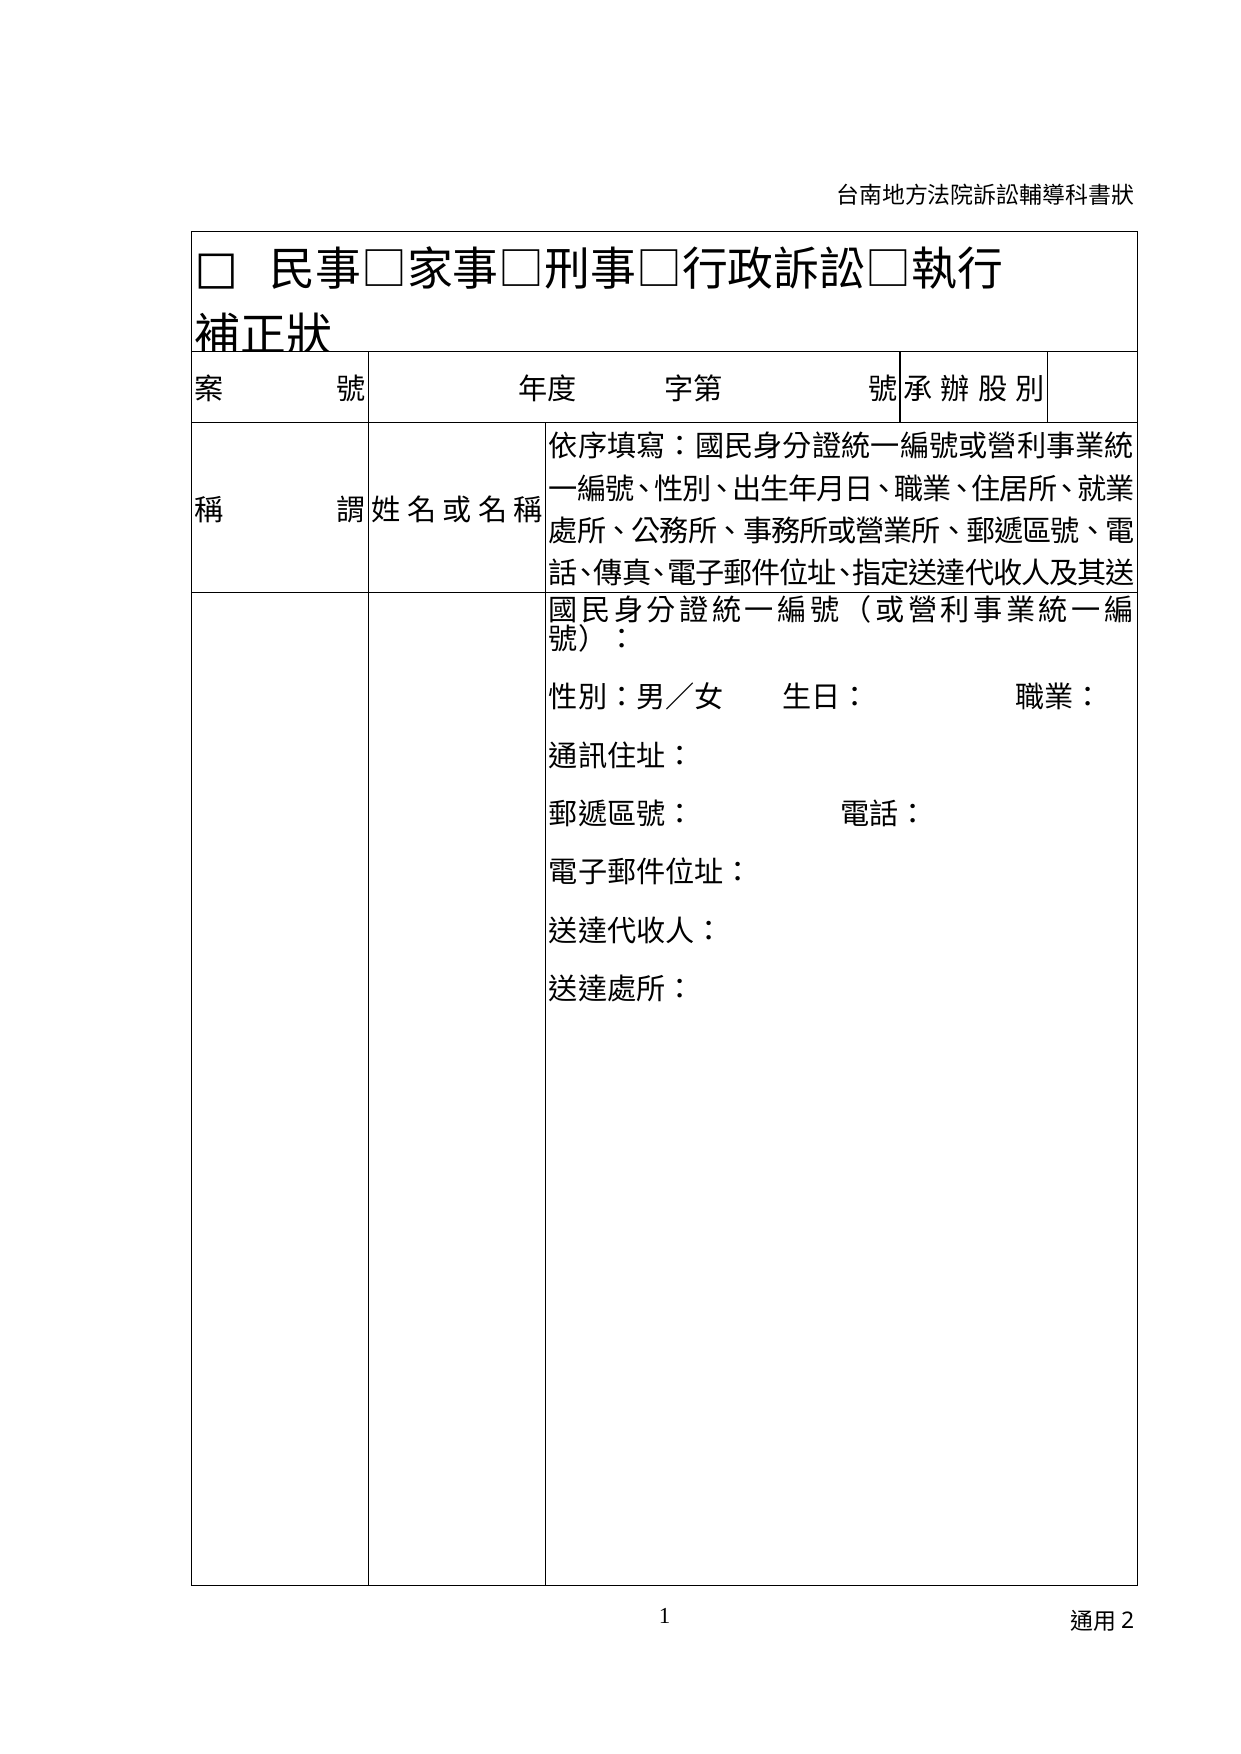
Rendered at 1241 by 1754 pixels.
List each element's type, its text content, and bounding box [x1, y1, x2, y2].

table_cell 案號 [192, 352, 368, 422]
table_cell [192, 593, 368, 1585]
table_cell 年度 字第 號 [369, 352, 899, 422]
table_cell 稱謂 [192, 423, 368, 592]
table_cell 承辦股別 [901, 352, 1047, 422]
table_cell 依序填寫：國民身分證統一編號或營利事業統一編號、性別、出生年月日、職業、住居所、就業處所、公務所、事務所或營業所、郵遞區號、電話、傳真、電子郵件位址、指定送達代收人及其送達處所。 [546, 423, 1137, 592]
table_cell 國民身分證統一編號（或營利事業統一編號）： 性別：男／女 生日： 職業： 通訊住址： 郵遞區號： 電話： 電子郵件位址： 送達代收人： 送達處所： [546, 593, 1137, 1585]
table_header 民事□家事□刑事□行政訴訟□執行 補正狀 [192, 232, 1137, 351]
table_cell [1048, 352, 1137, 422]
table_cell 姓名或名稱 [369, 423, 545, 592]
table_cell [369, 593, 545, 1585]
